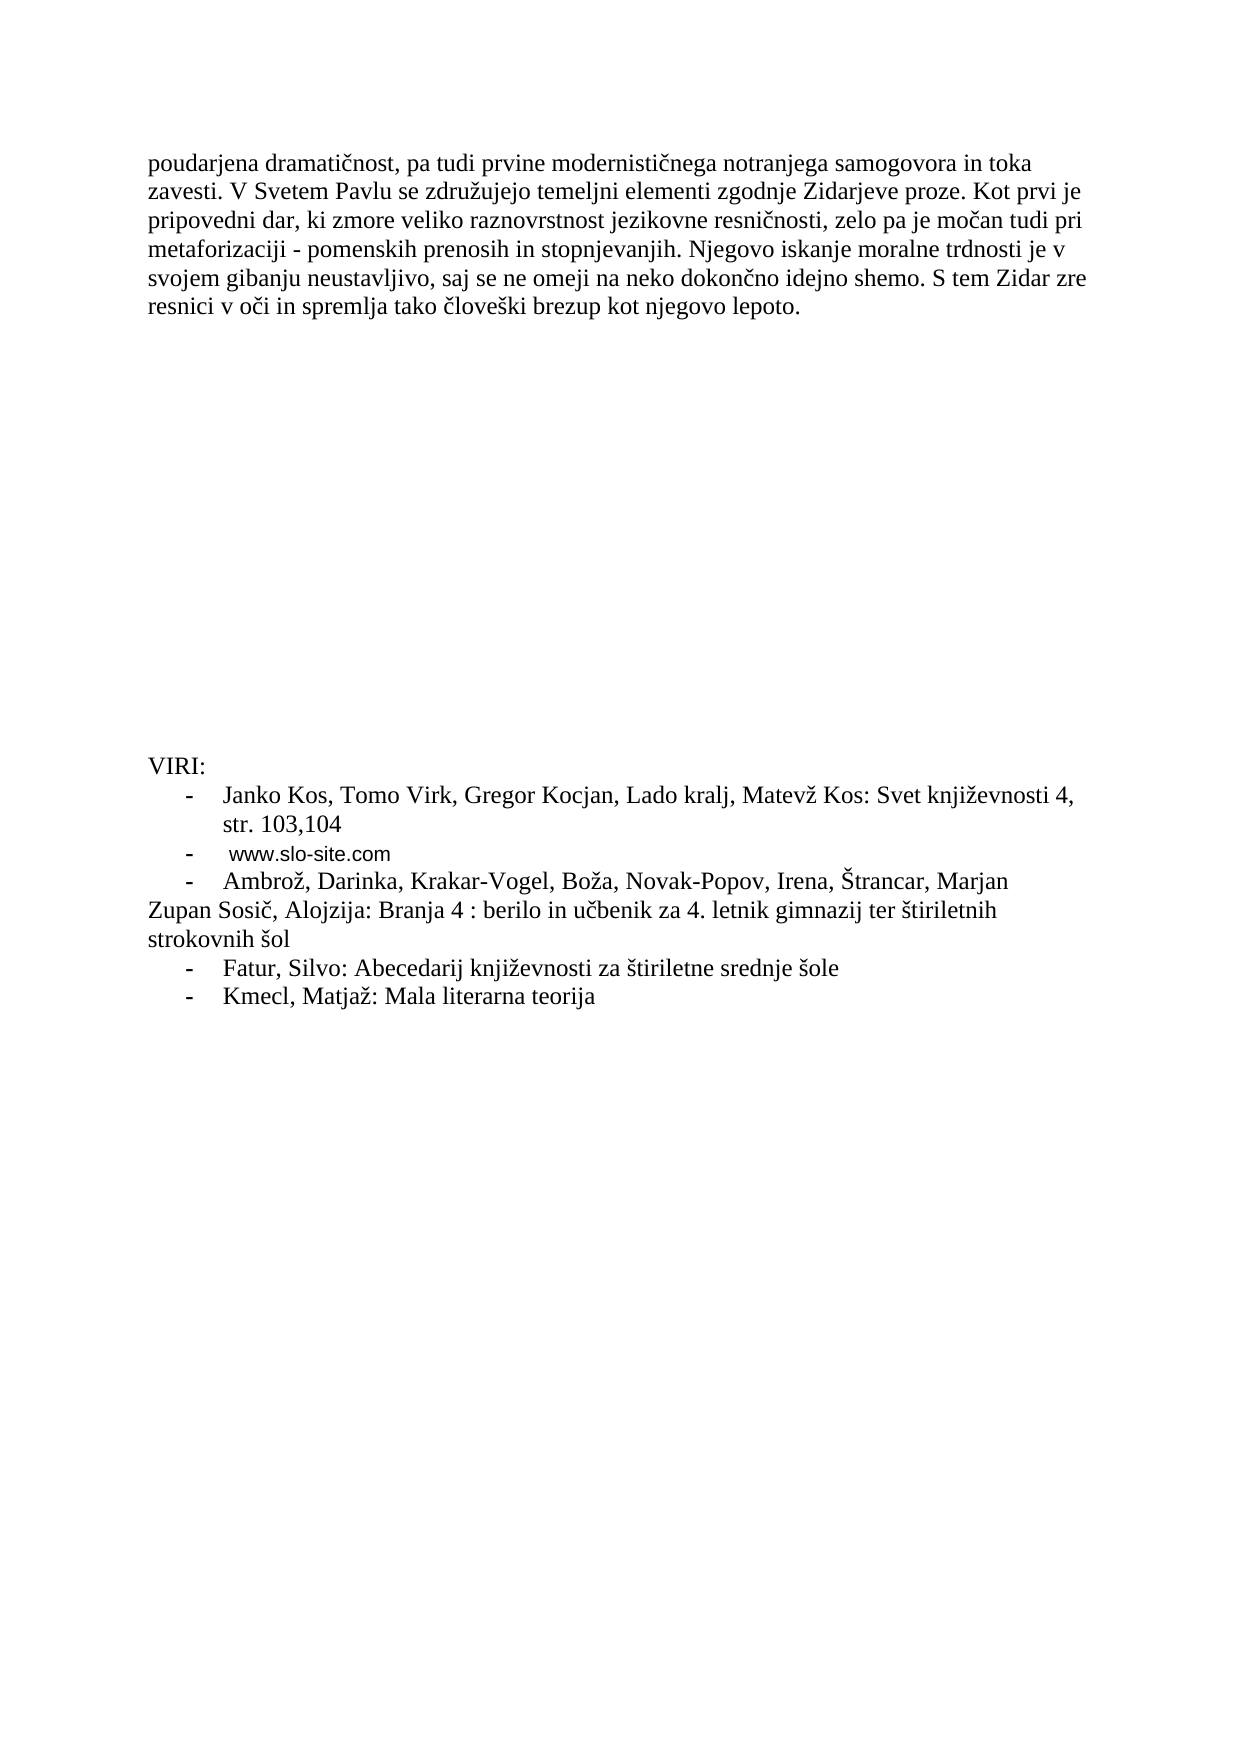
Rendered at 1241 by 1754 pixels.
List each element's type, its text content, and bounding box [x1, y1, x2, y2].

text poudarjena dramatičnost, pa tudi prvine modernističnega notranjega samogovora in toka zavesti. V Svetem Pavlu se združujejo temeljni elementi zgodnje Zidarjeve proze. Kot prvi je pripovedni dar, ki zmore veliko raznovrstnost jezikovne resničnosti, zelo pa je močan tudi pri metaforizaciji - pomenskih prenosih in stopnjevanjih. Njegovo iskanje moralne trdnosti je v svojem gibanju neustavljivo, saj se ne omeji na neko dokončno idejno shemo. S tem Zidar zre resnici v oči in spremlja tako človeški brezup kot njegovo lepoto. [148, 148, 1093, 320]
text VIRI: [148, 751, 1093, 780]
list www.slo-site.com [185, 838, 1093, 866]
list Fatur, Silvo: Abecedarij književnosti za štiriletne srednje šole [185, 953, 1093, 981]
list Janko Kos, Tomo Virk, Gregor Kocjan, Lado kralj, Matevž Kos: Svet književnosti 4, str. 103,104 [185, 780, 1093, 838]
list Kmecl, Matjaž: Mala literarna teorija [185, 981, 1093, 1010]
list Ambrož, Darinka, Krakar-Vogel, Boža, Novak-Popov, Irena, Štrancar, Marjan [185, 866, 1093, 895]
text Zupan Sosič, Alojzija: Branja 4 : berilo in učbenik za 4. letnik gimnazij ter štiriletnih strokovnih šol [148, 895, 1093, 953]
